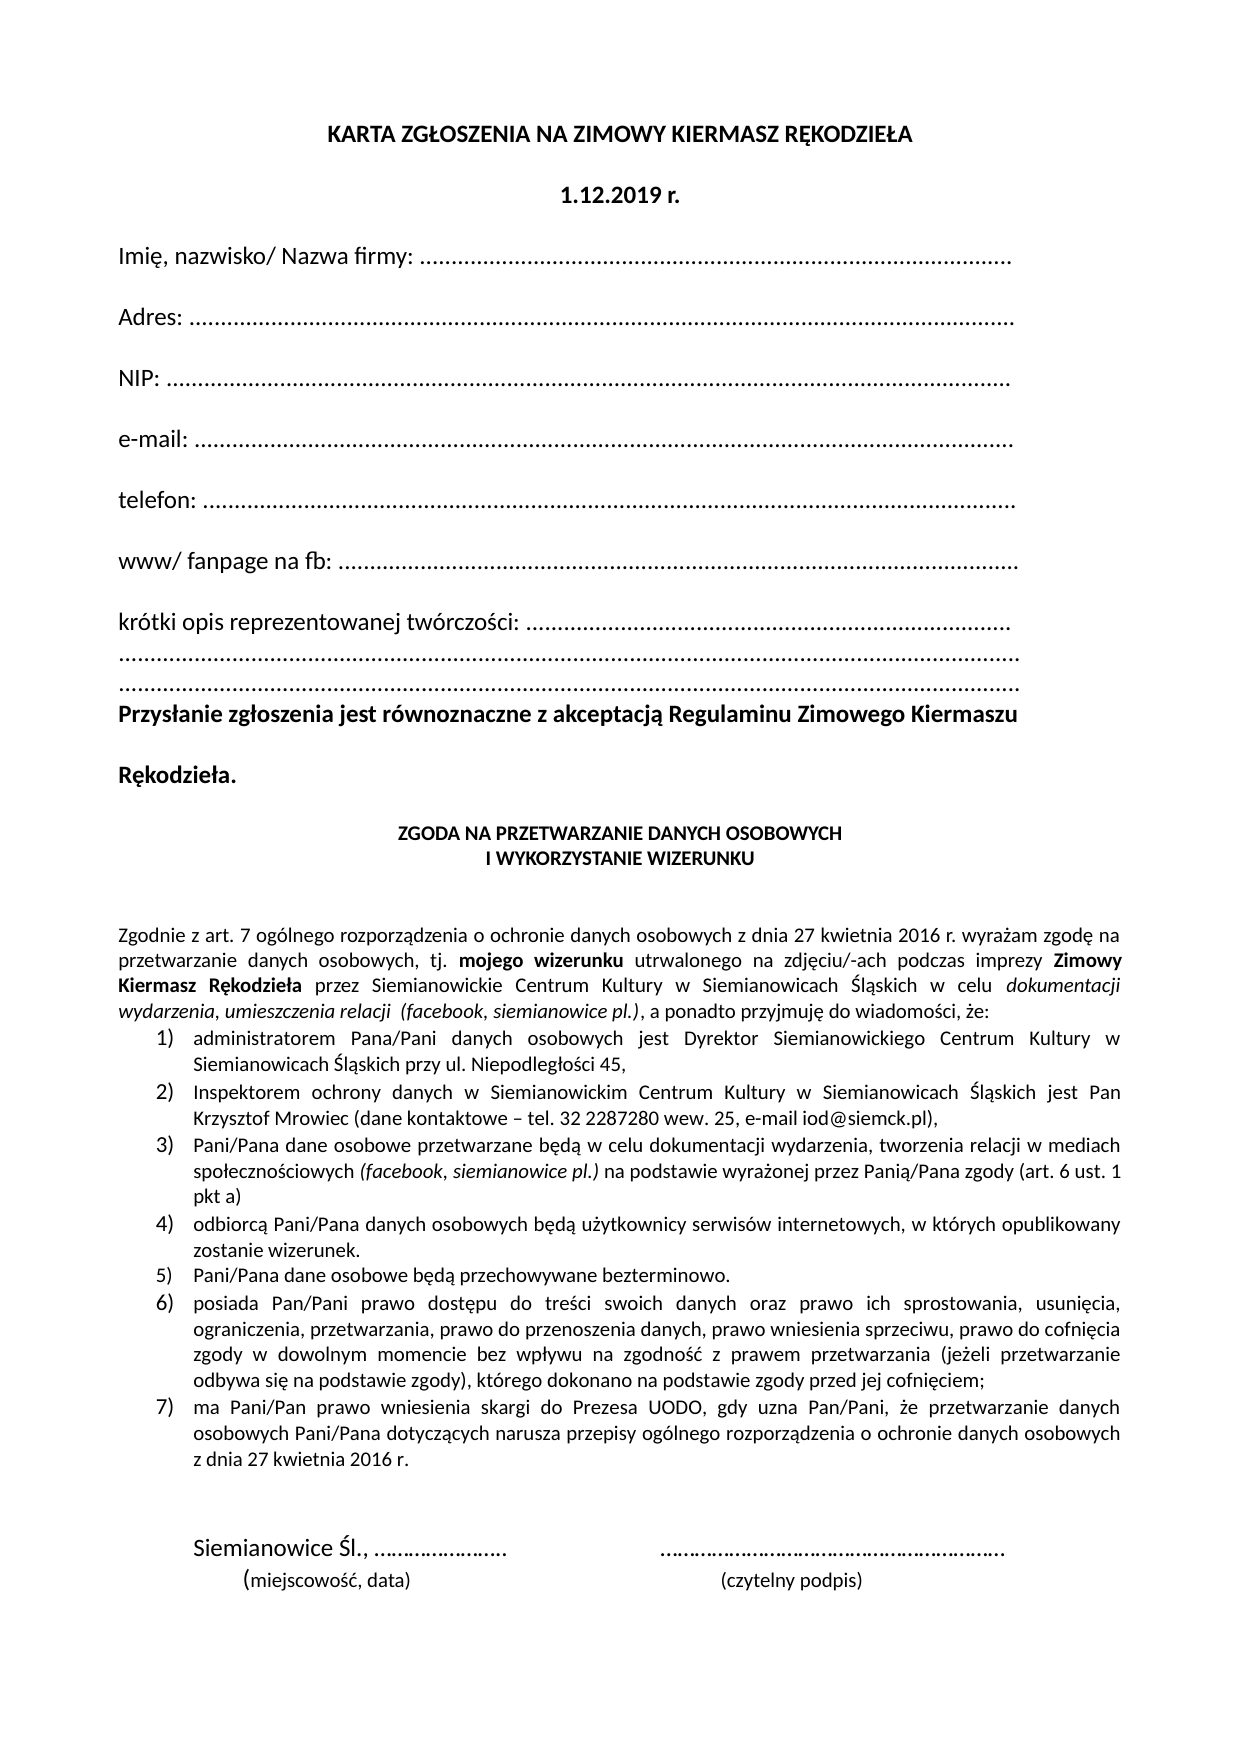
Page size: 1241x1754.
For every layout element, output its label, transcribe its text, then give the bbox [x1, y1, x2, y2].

text Siemianowice Śl., ………………….. …………………………………………………… [193, 1532, 1122, 1563]
list posiada Pan/Pani prawo dostępu do treści swoich danych oraz prawo ich sprostowania, usunięcia, ograniczenia, przetwarzania, prawo do przenoszenia danych, prawo wniesienia sprzeciwu, prawo do cofnięcia zgody w dowolnym momencie bez wpływu na zgodność z prawem przetwarzania (jeżeli przetwarzanie odbywa się na podstawie zgody), którego dokonano na podstawie zgody przed jej cofnięciem; [156, 1288, 1122, 1392]
text Przysłanie zgłoszenia jest równoznaczne z akceptacją Regulaminu Zimowego Kiermaszu Rękodzieła. [118, 698, 1122, 789]
text Imię, nazwisko/ Nazwa firmy: .............................................................................................. [118, 240, 1122, 271]
text KARTA ZGŁOSZENIA NA ZIMOWY KIERMASZ RĘKODZIEŁA [118, 118, 1122, 149]
text e-mail: .................................................................................................................................. [118, 423, 1122, 454]
text telefon: ................................................................................................................................. [118, 484, 1122, 515]
text NIP: ...................................................................................................................................... [118, 362, 1122, 393]
text I WYKORZYSTANIE WIZERUNKU [118, 846, 1122, 871]
text krótki opis reprezentowanej twórczości: ............................................................................. [118, 606, 1122, 637]
text ............................................................................................................................................... [118, 637, 1122, 667]
list administratorem Pana/Pani danych osobowych jest Dyrektor Siemianowickiego Centrum Kultury w Siemianowicach Śląskich przy ul. Niepodległości 45, [156, 1023, 1122, 1077]
list ma Pani/Pan prawo wniesienia skargi do Prezesa UODO, gdy uzna Pan/Pani, że przetwarzanie danych osobowych Pani/Pana dotyczących narusza przepisy ogólnego rozporządzenia o ochronie danych osobowych z dnia 27 kwietnia 2016 r. [156, 1392, 1122, 1471]
text (miejscowość, data) (czytelny podpis) [118, 1563, 1122, 1593]
list odbiorcą Pani/Pana danych osobowych będą użytkownicy serwisów internetowych, w których opublikowany zostanie wizerunek. [156, 1209, 1122, 1263]
text Zgodnie z art. 7 ogólnego rozporządzenia o ochronie danych osobowych z dnia 27 kwietnia 2016 r. wyrażam zgodę na przetwarzanie danych osobowych, tj. mojego wizerunku utrwalonego na zdjęciu/-ach podczas imprezy Zimowy Kiermasz Rękodzieła przez Siemianowickie Centrum Kultury w Siemianowicach Śląskich w celu dokumentacji wydarzenia, umieszczenia relacji (facebook, siemianowice pl.), a ponadto przyjmuję do wiadomości, że: [118, 922, 1122, 1023]
list Inspektorem ochrony danych w Siemianowickim Centrum Kultury w Siemianowicach Śląskich jest Pan Krzysztof Mrowiec (dane kontaktowe – tel. 32 2287280 wew. 25, e-mail iod@siemck.pl), [156, 1077, 1122, 1130]
text Adres: ................................................................................................................................... [118, 301, 1122, 332]
text www/ fanpage na fb: ............................................................................................................ [118, 545, 1122, 576]
text 1.12.2019 r. [118, 179, 1122, 210]
list Pani/Pana dane osobowe będą przechowywane bezterminowo. [156, 1263, 1122, 1288]
text ............................................................................................................................................... [118, 667, 1122, 698]
text ZGODA NA PRZETWARZANIE DANYCH OSOBOWYCH [118, 820, 1122, 846]
list Pani/Pana dane osobowe przetwarzane będą w celu dokumentacji wydarzenia, tworzenia relacji w mediach społecznościowych (facebook, siemianowice pl.) na podstawie wyrażonej przez Panią/Pana zgody (art. 6 ust. 1 pkt a) [156, 1130, 1122, 1209]
